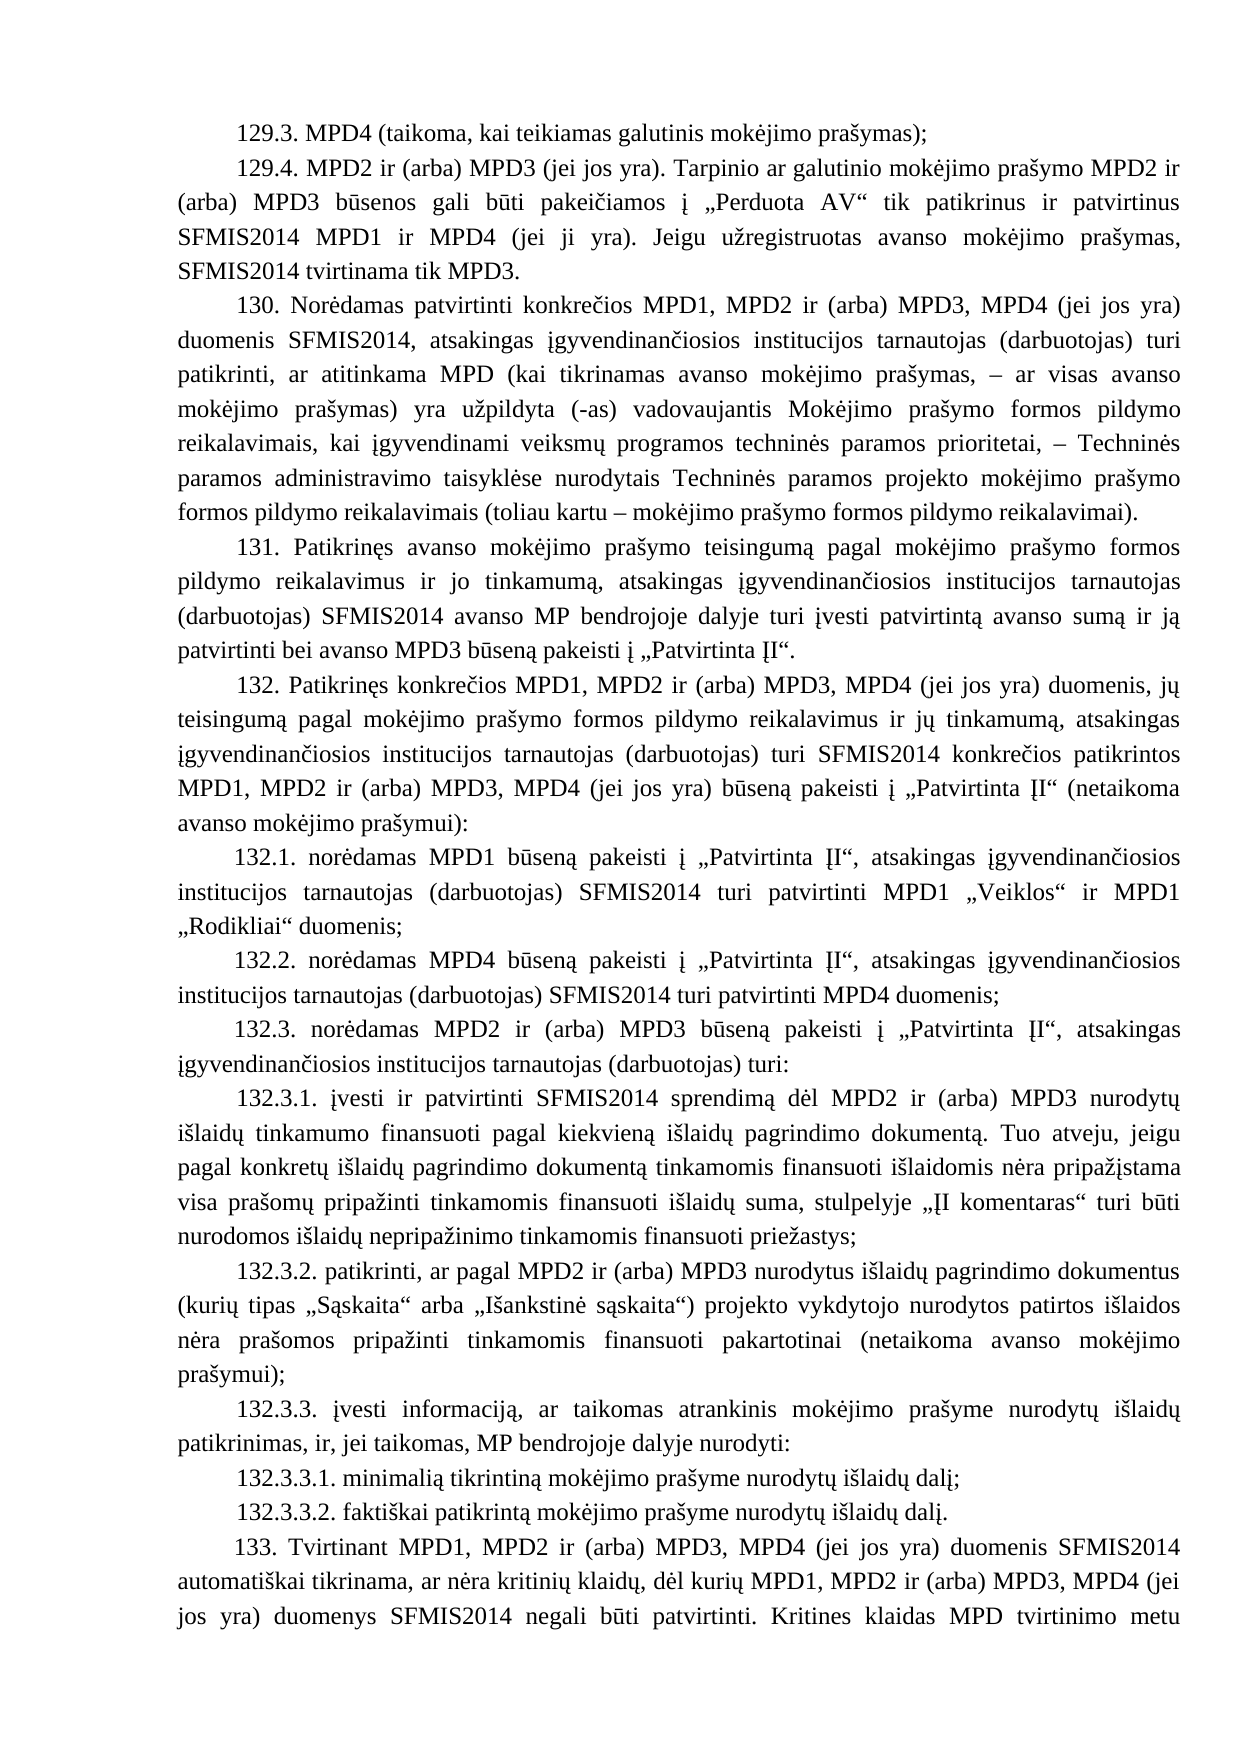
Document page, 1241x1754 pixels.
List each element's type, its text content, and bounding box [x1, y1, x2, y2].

text 129.3. MPD4 (taikoma, kai teikiamas galutinis mokėjimo prašymas); [177, 118, 1181, 147]
text 132.3. norėdamas MPD2 ir (arba) MPD3 būseną pakeisti į „Patvirtinta ĮI“, atsakingas įgyvendinančiosios institucijos tarnautojas (darbuotojas) turi: [177, 1014, 1181, 1078]
text 132.3.3.2. faktiškai patikrintą mokėjimo prašyme nurodytų išlaidų dalį. [177, 1497, 1181, 1526]
text 132.3.1. įvesti ir patvirtinti SFMIS2014 sprendimą dėl MPD2 ir (arba) MPD3 nurodytų išlaidų tinkamumo finansuoti pagal kiekvieną išlaidų pagrindimo dokumentą. Tuo atveju, jeigu pagal konkretų išlaidų pagrindimo dokumentą tinkamomis finansuoti išlaidomis nėra pripažįstama visa prašomų pripažinti tinkamomis finansuoti išlaidų suma, stulpelyje „ĮI komentaras“ turi būti nurodomos išlaidų nepripažinimo tinkamomis finansuoti priežastys; [177, 1083, 1181, 1250]
text 132.1. norėdamas MPD1 būseną pakeisti į „Patvirtinta ĮI“, atsakingas įgyvendinančiosios institucijos tarnautojas (darbuotojas) SFMIS2014 turi patvirtinti MPD1 „Veiklos“ ir MPD1 „Rodikliai“ duomenis; [177, 842, 1181, 940]
text 133. Tvirtinant MPD1, MPD2 ir (arba) MPD3, MPD4 (jei jos yra) duomenis SFMIS2014 automatiškai tikrinama, ar nėra kritinių klaidų, dėl kurių MPD1, MPD2 ir (arba) MPD3, MPD4 (jei jos yra) duomenys SFMIS2014 negali būti patvirtinti. Kritines klaidas MPD tvirtinimo metu [177, 1532, 1181, 1629]
text 132.3.2. patikrinti, ar pagal MPD2 ir (arba) MPD3 nurodytus išlaidų pagrindimo dokumentus (kurių tipas „Sąskaita“ arba „Išankstinė sąskaita“) projekto vykdytojo nurodytos patirtos išlaidos nėra prašomos pripažinti tinkamomis finansuoti pakartotinai (netaikoma avanso mokėjimo prašymui); [177, 1256, 1181, 1388]
text 131. Patikrinęs avanso mokėjimo prašymo teisingumą pagal mokėjimo prašymo formos pildymo reikalavimus ir jo tinkamumą, atsakingas įgyvendinančiosios institucijos tarnautojas (darbuotojas) SFMIS2014 avanso MP bendrojoje dalyje turi įvesti patvirtintą avanso sumą ir ją patvirtinti bei avanso MPD3 būseną pakeisti į „Patvirtinta ĮI“. [177, 532, 1181, 664]
text 129.4. MPD2 ir (arba) MPD3 (jei jos yra). Tarpinio ar galutinio mokėjimo prašymo MPD2 ir (arba) MPD3 būsenos gali būti pakeičiamos į „Perduota AV“ tik patikrinus ir patvirtinus SFMIS2014 MPD1 ir MPD4 (jei ji yra). Jeigu užregistruotas avanso mokėjimo prašymas, SFMIS2014 tvirtinama tik MPD3. [177, 153, 1181, 285]
text 130. Norėdamas patvirtinti konkrečios MPD1, MPD2 ir (arba) MPD3, MPD4 (jei jos yra) duomenis SFMIS2014, atsakingas įgyvendinančiosios institucijos tarnautojas (darbuotojas) turi patikrinti, ar atitinkama MPD (kai tikrinamas avanso mokėjimo prašymas, – ar visas avanso mokėjimo prašymas) yra užpildyta (-as) vadovaujantis Mokėjimo prašymo formos pildymo reikalavimais, kai įgyvendinami veiksmų programos techninės paramos prioritetai, – Techninės paramos administravimo taisyklėse nurodytais Techninės paramos projekto mokėjimo prašymo formos pildymo reikalavimais (toliau kartu – mokėjimo prašymo formos pildymo reikalavimai). [177, 291, 1181, 526]
text 132.2. norėdamas MPD4 būseną pakeisti į „Patvirtinta ĮI“, atsakingas įgyvendinančiosios institucijos tarnautojas (darbuotojas) SFMIS2014 turi patvirtinti MPD4 duomenis; [177, 946, 1181, 1009]
text 132.3.3. įvesti informaciją, ar taikomas atrankinis mokėjimo prašyme nurodytų išlaidų patikrinimas, ir, jei taikomas, MP bendrojoje dalyje nurodyti: [177, 1394, 1181, 1457]
text 132. Patikrinęs konkrečios MPD1, MPD2 ir (arba) MPD3, MPD4 (jei jos yra) duomenis, jų teisingumą pagal mokėjimo prašymo formos pildymo reikalavimus ir jų tinkamumą, atsakingas įgyvendinančiosios institucijos tarnautojas (darbuotojas) turi SFMIS2014 konkrečios patikrintos MPD1, MPD2 ir (arba) MPD3, MPD4 (jei jos yra) būseną pakeisti į „Patvirtinta ĮI“ (netaikoma avanso mokėjimo prašymui): [177, 670, 1181, 836]
text 132.3.3.1. minimalią tikrintiną mokėjimo prašyme nurodytų išlaidų dalį; [177, 1463, 1181, 1492]
